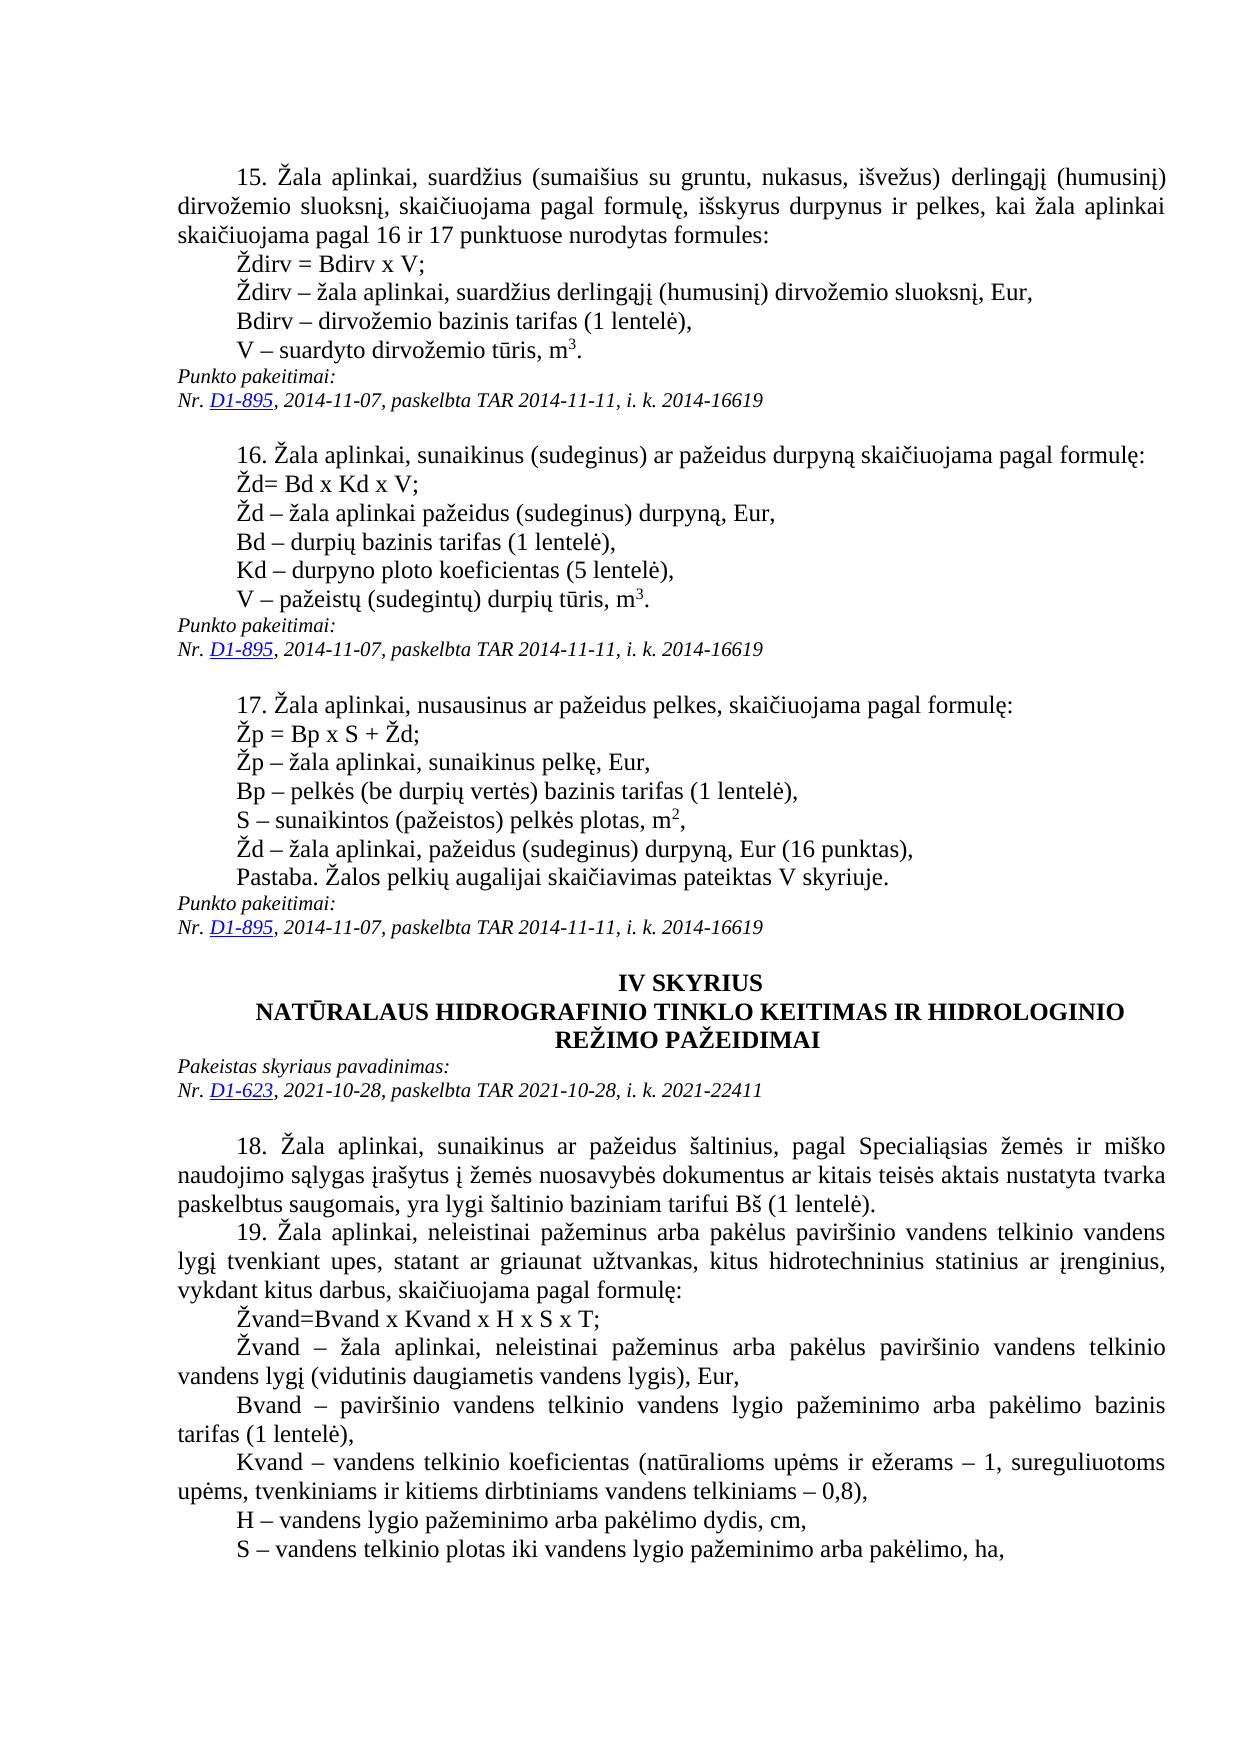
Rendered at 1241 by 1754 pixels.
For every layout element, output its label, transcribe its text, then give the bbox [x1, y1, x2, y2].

text Kd – durpyno ploto koeficientas (5 lentelė), [177, 556, 1166, 584]
text Žvand – žala aplinkai, neleistinai pažeminus arba pakėlus paviršinio vandens telkinio vandens lygį (vidutinis daugiametis vandens lygis), Eur, [177, 1332, 1166, 1390]
text Pakeistas skyriaus pavadinimas: [177, 1054, 1166, 1078]
text Bdirv – dirvožemio bazinis tarifas (1 lentelė), [177, 306, 1166, 335]
text 18. Žala aplinkai, sunaikinus ar pažeidus šaltinius, pagal Specialiąsias žemės ir miško naudojimo sąlygas įrašytus į žemės nuosavybės dokumentus ar kitais teisės aktais nustatyta tvarka paskelbtus saugomais, yra lygi šaltinio baziniam tarifui Bš (1 lentelė). [177, 1131, 1166, 1217]
text V – pažeistų (sudegintų) durpių tūris, m3. [177, 584, 1166, 613]
text Žd= Bd x Kd x V; [177, 469, 1166, 498]
text Pastaba. Žalos pelkių augalijai skaičiavimas pateiktas V skyriuje. [177, 862, 1166, 891]
text 19. Žala aplinkai, neleistinai pažeminus arba pakėlus paviršinio vandens telkinio vandens lygį tvenkiant upes, statant ar griaunat užtvankas, kitus hidrotechninius statinius ar įrenginius, vykdant kitus darbus, skaičiuojama pagal formulę: [177, 1217, 1166, 1304]
text Bd – durpių bazinis tarifas (1 lentelė), [177, 527, 1166, 556]
text Nr. D1-895, 2014-11-07, paskelbta TAR 2014-11-11, i. k. 2014-16619 [177, 388, 1166, 412]
text Bp – pelkės (be durpių vertės) bazinis tarifas (1 lentelė), [177, 776, 1166, 805]
text 16. Žala aplinkai, sunaikinus (sudeginus) ar pažeidus durpyną skaičiuojama pagal formulę: [177, 441, 1166, 469]
text NATŪRALAUS HIDROGRAFINIO TINKLO KEITIMAS IR HIDROLOGINIO REŽIMO PAŽEIDIMAI [215, 997, 1166, 1054]
text Nr. D1-623, 2021-10-28, paskelbta TAR 2021-10-28, i. k. 2021-22411 [177, 1078, 1166, 1102]
text Punkto pakeitimai: [177, 613, 1166, 637]
text Žp – žala aplinkai, sunaikinus pelkę, Eur, [177, 747, 1166, 776]
text Ždirv – žala aplinkai, suardžius derlingąjį (humusinį) dirvožemio sluoksnį, Eur, [177, 277, 1166, 306]
text S – sunaikintos (pažeistos) pelkės plotas, m2, [177, 805, 1166, 834]
text Nr. D1-895, 2014-11-07, paskelbta TAR 2014-11-11, i. k. 2014-16619 [177, 637, 1166, 661]
text Bvand – paviršinio vandens telkinio vandens lygio pažeminimo arba pakėlimo bazinis tarifas (1 lentelė), [177, 1390, 1166, 1447]
text Žd – žala aplinkai, pažeidus (sudeginus) durpyną, Eur (16 punktas), [177, 834, 1166, 862]
text Punkto pakeitimai: [177, 364, 1166, 388]
text IV SKYRIUS [215, 968, 1166, 997]
text H – vandens lygio pažeminimo arba pakėlimo dydis, cm, [177, 1505, 1166, 1534]
text Punkto pakeitimai: [177, 891, 1166, 915]
text Nr. D1-895, 2014-11-07, paskelbta TAR 2014-11-11, i. k. 2014-16619 [177, 915, 1166, 939]
text 17. Žala aplinkai, nusausinus ar pažeidus pelkes, skaičiuojama pagal formulę: [177, 690, 1166, 719]
text V – suardyto dirvožemio tūris, m3. [177, 335, 1166, 364]
text 15. Žala aplinkai, suardžius (sumaišius su gruntu, nukasus, išvežus) derlingąjį (humusinį) dirvožemio sluoksnį, skaičiuojama pagal formulę, išskyrus durpynus ir pelkes, kai žala aplinkai skaičiuojama pagal 16 ir 17 punktuose nurodytas formules: [177, 162, 1166, 249]
text Ždirv = Bdirv x V; [177, 249, 1166, 277]
text Žp = Bp x S + Žd; [177, 719, 1166, 747]
text Kvand – vandens telkinio koeficientas (natūralioms upėms ir ežerams – 1, sureguliuotoms upėms, tvenkiniams ir kitiems dirbtiniams vandens telkiniams – 0,8), [177, 1447, 1166, 1505]
text Žvand=Bvand x Kvand x H x S x T; [177, 1304, 1166, 1332]
text Žd – žala aplinkai pažeidus (sudeginus) durpyną, Eur, [177, 498, 1166, 527]
text S – vandens telkinio plotas iki vandens lygio pažeminimo arba pakėlimo, ha, [177, 1534, 1166, 1562]
